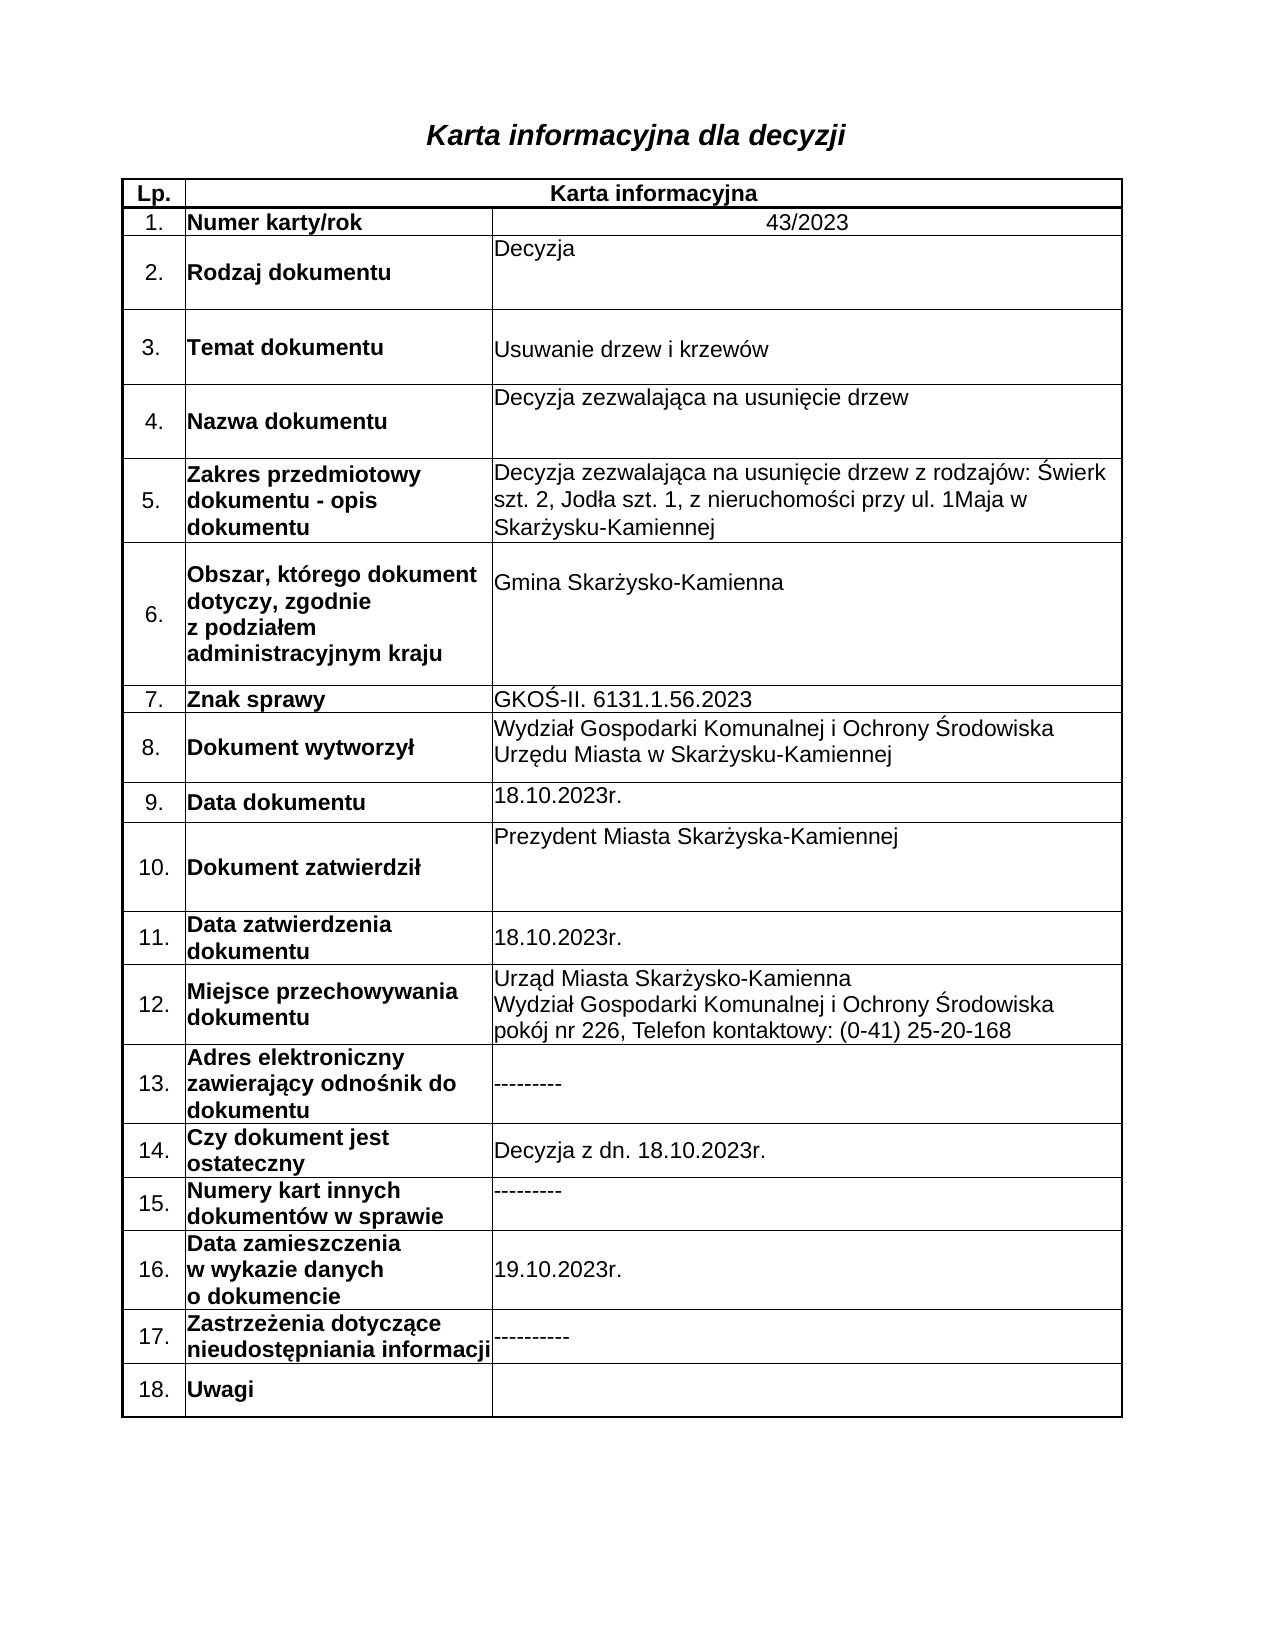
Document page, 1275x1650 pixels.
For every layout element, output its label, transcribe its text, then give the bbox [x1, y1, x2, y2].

table_cell Nazwa dokumentu [186, 385, 492, 458]
table_cell 5. [124, 459, 185, 542]
table_cell Numery kart innych dokumentów w sprawie [186, 1178, 492, 1229]
table_cell --------- [493, 1178, 1121, 1229]
table_cell Dokument zatwierdził [186, 823, 492, 911]
table_cell Data zatwierdzenia dokumentu [186, 912, 492, 964]
table_cell Decyzja [493, 236, 1121, 309]
table_cell 19.10.2023r. [493, 1231, 1121, 1309]
table_cell Rodzaj dokumentu [186, 236, 492, 309]
table_header Lp. [124, 180, 185, 206]
table_cell 9. [124, 783, 185, 822]
table_cell 13. [124, 1045, 185, 1123]
table_cell Decyzja zezwalająca na usunięcie drzew z rodzajów: Świerk szt. 2, Jodła szt. 1, z nieruchomości przy ul. 1Maja w Skarżysku-Kamiennej [493, 459, 1121, 542]
table_cell --------- [493, 1045, 1121, 1123]
table_cell GKOŚ-II. 6131.1.56.2023 [493, 686, 1121, 712]
table_cell Urząd Miasta Skarżysko-Kamienna Wydział Gospodarki Komunalnej i Ochrony Środowiska pokój nr 226, Telefon kontaktowy: (0-41) 25-20-168 [493, 965, 1121, 1043]
table_cell Decyzja zezwalająca na usunięcie drzew [493, 385, 1121, 458]
table_cell Wydział Gospodarki Komunalnej i Ochrony Środowiska Urzędu Miasta w Skarżysku-Kamiennej [493, 713, 1121, 782]
table_cell 18.10.2023r. [493, 912, 1121, 964]
table_cell Gmina Skarżysko-Kamienna [493, 543, 1121, 685]
text Karta informacyjna dla decyzji [118, 118, 1157, 152]
table_cell 6. [124, 543, 185, 685]
table_cell Temat dokumentu [186, 310, 492, 384]
table_cell Zakres przedmiotowy dokumentu - opis dokumentu [186, 459, 492, 542]
table_cell Numer karty/rok [186, 209, 492, 235]
table_cell [493, 1364, 1121, 1416]
table_cell 3. [124, 310, 185, 384]
table_cell Uwagi [186, 1364, 492, 1416]
table_cell Usuwanie drzew i krzewów [493, 310, 1121, 384]
table_cell Decyzja z dn. 18.10.2023r. [493, 1124, 1121, 1176]
table_cell Data zamieszczenia w wykazie danych o dokumencie [186, 1231, 492, 1309]
table_cell Adres elektroniczny zawierający odnośnik do dokumentu [186, 1045, 492, 1123]
table_cell 15. [124, 1178, 185, 1229]
table_cell Prezydent Miasta Skarżyska-Kamiennej [493, 823, 1121, 911]
table_cell ---------- [493, 1310, 1121, 1362]
table_cell Data dokumentu [186, 783, 492, 822]
table_cell 8. [124, 713, 185, 782]
table_cell 10. [124, 823, 185, 911]
table_cell Zastrzeżenia dotyczące nieudostępniania informacji [186, 1310, 492, 1362]
table_cell 16. [124, 1231, 185, 1309]
table_cell Dokument wytworzył [186, 713, 492, 782]
table_cell Miejsce przechowywania dokumentu [186, 965, 492, 1043]
table_cell Obszar, którego dokument dotyczy, zgodnie z podziałem administracyjnym kraju [186, 543, 492, 685]
table_cell 1. [124, 209, 185, 235]
table_cell 11. [124, 912, 185, 964]
table_cell 7. [124, 686, 185, 712]
table_cell 14. [124, 1124, 185, 1176]
table_cell 18.10.2023r. [493, 783, 1121, 822]
table_cell 2. [124, 236, 185, 309]
table_cell Znak sprawy [186, 686, 492, 712]
table_cell 12. [124, 965, 185, 1043]
table_cell 43/2023 [493, 209, 1121, 235]
table_cell 4. [124, 385, 185, 458]
table_header Karta informacyjna [186, 180, 1121, 206]
table_cell 18. [124, 1364, 185, 1416]
table_cell Czy dokument jest ostateczny [186, 1124, 492, 1176]
table_cell 17. [124, 1310, 185, 1362]
